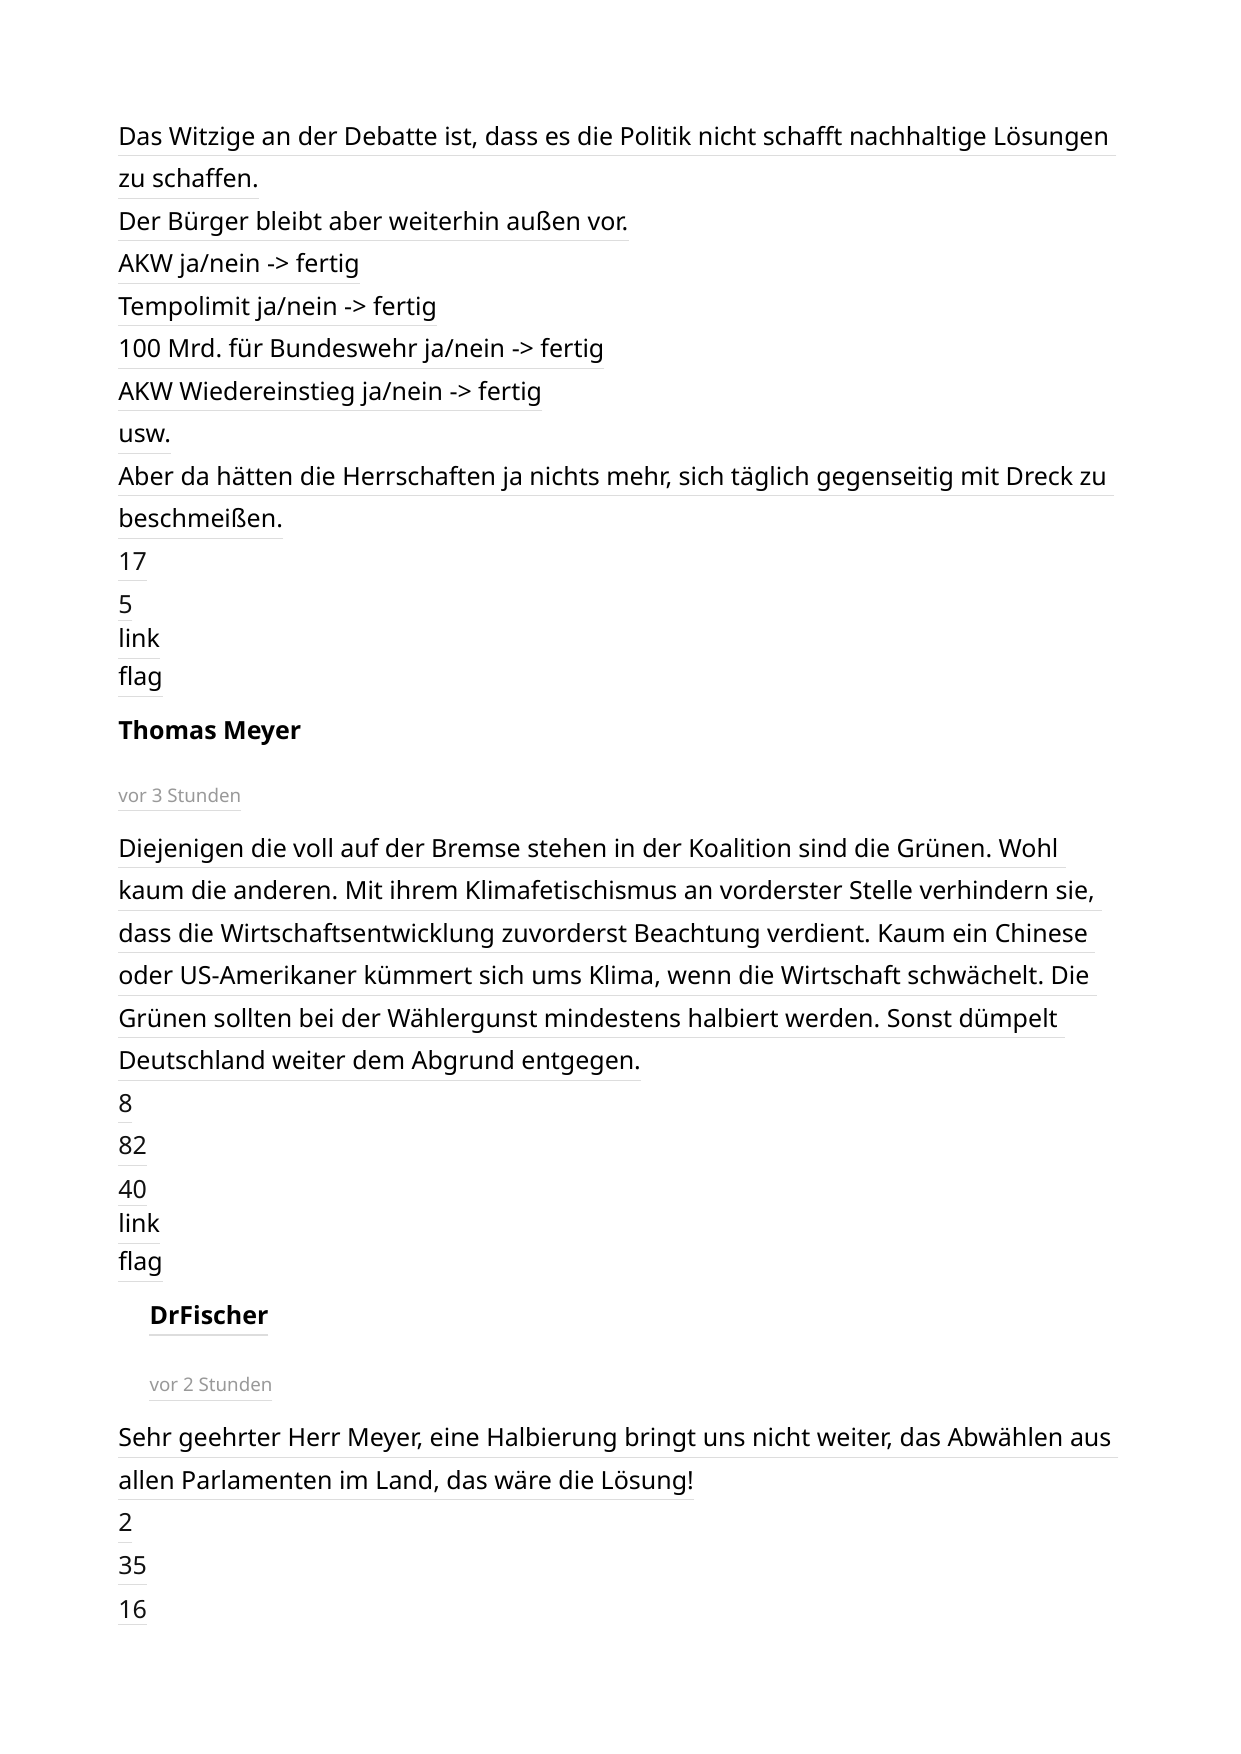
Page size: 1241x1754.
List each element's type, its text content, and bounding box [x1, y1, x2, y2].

text 40 [118, 1171, 1122, 1206]
text vor 3 Stunden [118, 782, 1117, 811]
text 8 [118, 1086, 1122, 1123]
text 35 [118, 1547, 1122, 1585]
text link [118, 621, 1122, 659]
text vor 2 Stunden [149, 1371, 1117, 1401]
text link [118, 1206, 1122, 1244]
text Sehr geehrter Herr Meyer, eine Halbierung bringt uns nicht weiter, das Abwählen aus allen Parlamenten im Land, das wäre die Lösung! [118, 1420, 1122, 1500]
text 2 [118, 1505, 1122, 1543]
text flag [118, 1244, 1122, 1282]
text 82 [118, 1128, 1122, 1166]
text Diejenigen die voll auf der Bremse stehen in der Koalition sind die Grünen. Wohl kaum die anderen. Mit ihrem Klimafetischismus an vorderster Stelle verhindern sie, dass die Wirtschaftsentwicklung zuvorderst Beachtung verdient. Kaum ein Chinese oder US-Amerikaner kümmert sich ums Klima, wenn die Wirtschaft schwächelt. Die Grünen sollten bei der Wählergunst mindestens halbiert werden. Sonst dümpelt Deutschland weiter dem Abgrund entgegen. [118, 831, 1122, 1081]
text Das Witzige an der Debatte ist, dass es die Politik nicht schafft nachhaltige Lösungen zu schaffen. Der Bürger bleibt aber weiterhin außen vor. AKW ja/nein -> fertig Tempolimit ja/nein -> fertig 100 Mrd. für Bundeswehr ja/nein -> fertig AKW Wiedereinstieg ja/nein -> fertig usw. Aber da hätten die Herrschaften ja nichts mehr, sich täglich gegenseitig mit Dreck zu beschmeißen. [118, 118, 1122, 539]
text flag [118, 659, 1122, 697]
text 17 [118, 543, 1122, 581]
text 16 [118, 1590, 1122, 1625]
text DrFischer [149, 1297, 1122, 1336]
text 5 [118, 586, 1122, 621]
text Thomas Meyer [118, 713, 1122, 747]
